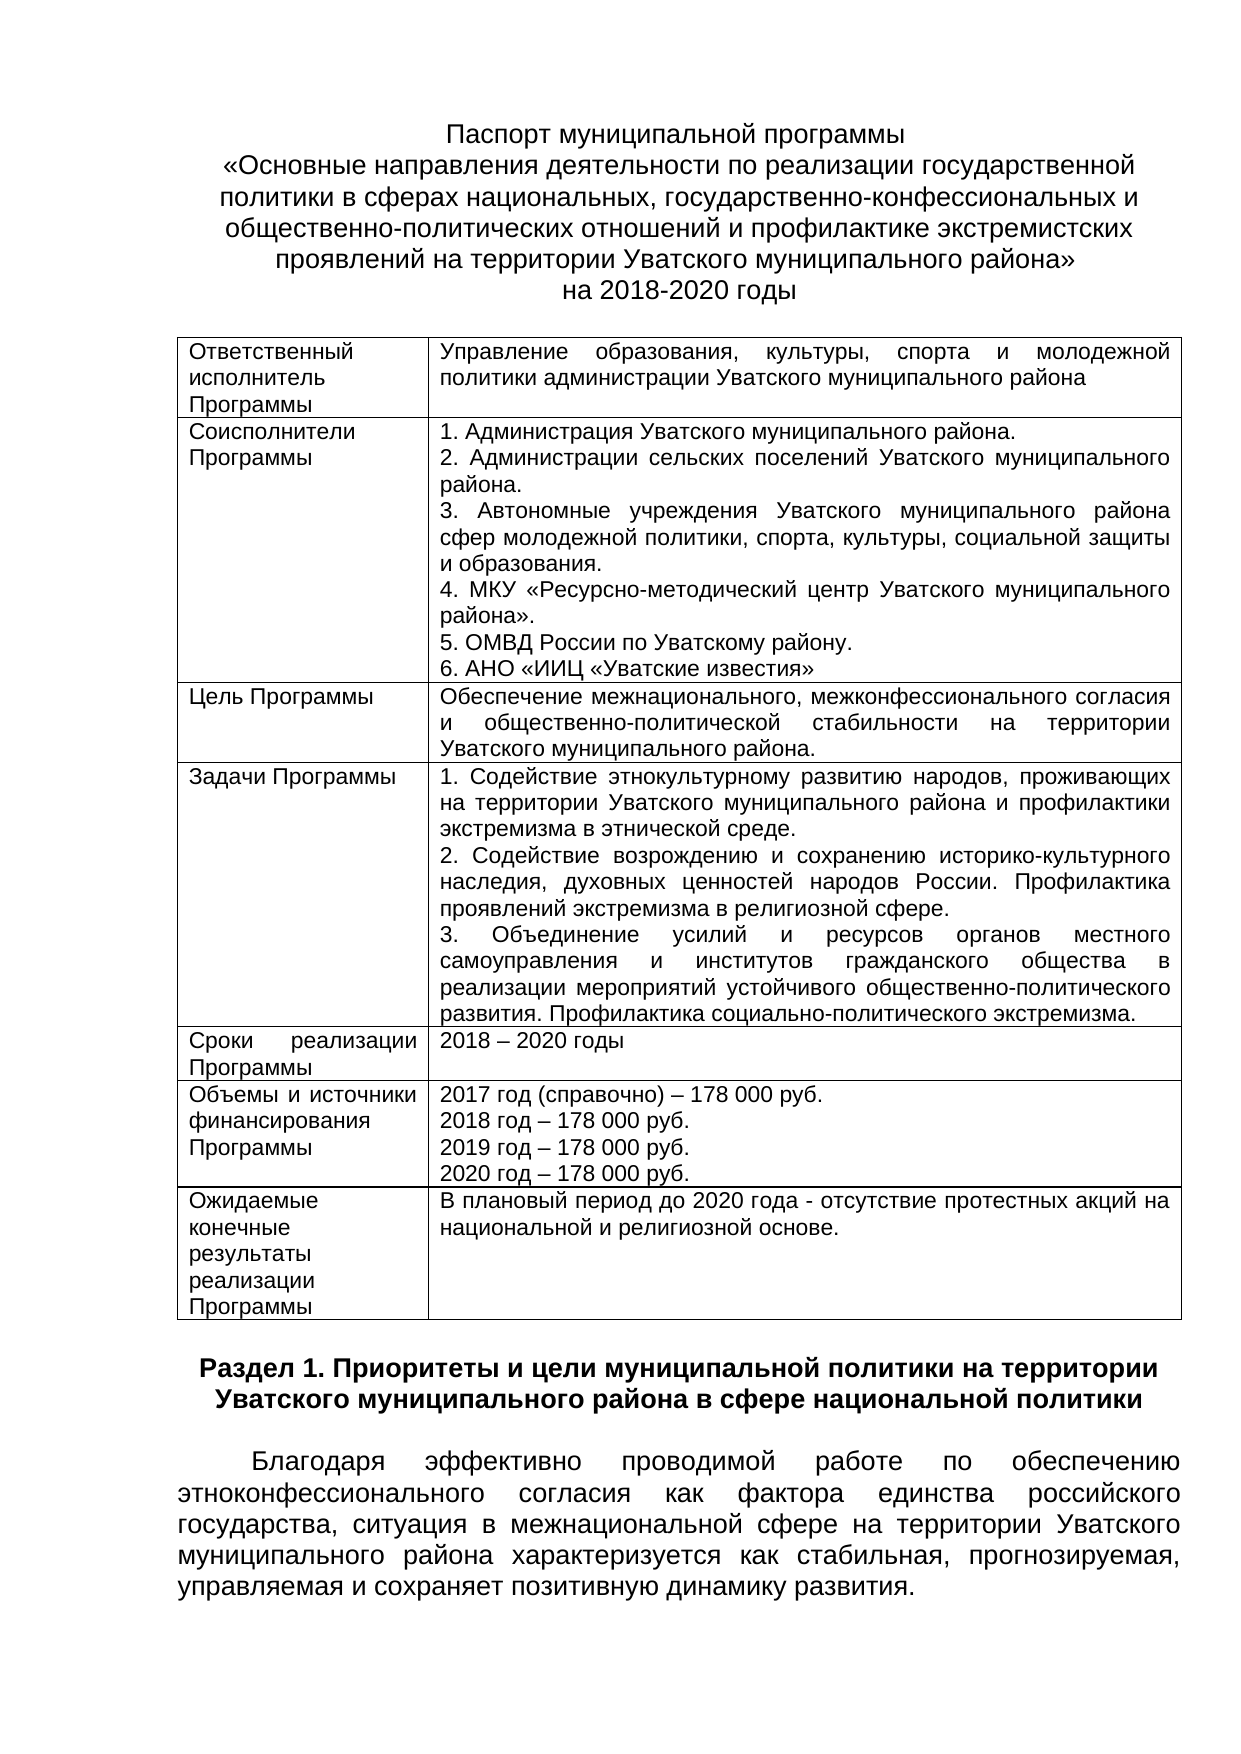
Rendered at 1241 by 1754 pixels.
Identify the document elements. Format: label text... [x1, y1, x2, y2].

table_cell Цель Программы [178, 683, 428, 762]
table_cell Задачи Программы [178, 763, 428, 1026]
text Благодаря эффективно проводимой работе по обеспечению этноконфессионального согласия как фактора единства российского государства, ситуация в межнациональной сфере на территории Уватского муниципального района характеризуется как стабильная, прогнозируемая, управляемая и сохраняет позитивную динамику развития. [177, 1445, 1181, 1602]
table_header Управление образования, культуры, спорта и молодежной политики администрации Уватского муниципального района [429, 338, 1181, 417]
table_header Ответственный исполнитель Программы [178, 338, 428, 417]
table_cell Соисполнители Программы [178, 418, 428, 682]
text «Основные направления деятельности по реализации государственной политики в сферах национальных, государственно-конфессиональных и общественно-политических отношений и профилактике экстремистских проявлений на территории Уватского муниципального района» [177, 149, 1181, 274]
table_cell 2018 – 2020 годы [429, 1027, 1181, 1080]
table_cell Обеспечение межнационального, межконфессионального согласия и общественно-политической стабильности на территории Уватского муниципального района. [429, 683, 1181, 762]
text Раздел 1. Приоритеты и цели муниципальной политики на территории Уватского муниципального района в сфере национальной политики [177, 1352, 1181, 1414]
table_cell Сроки реализации Программы [178, 1027, 428, 1080]
table_cell Объемы и источники финансирования Программы [178, 1081, 428, 1186]
table_cell Ожидаемые конечные результаты реализации Программы [178, 1188, 428, 1319]
table_cell 2017 год (справочно) – 178 000 руб. 2018 год – 178 000 руб. 2019 год – 178 000 руб. 2020 год – 178 000 руб. [429, 1081, 1181, 1186]
table_cell В плановый период до 2020 года - отсутствие протестных акций на национальной и религиозной основе. [429, 1188, 1181, 1319]
text Паспорт муниципальной программы [177, 118, 1181, 149]
text на 2018-2020 годы [177, 274, 1181, 306]
table_cell 1. Содействие этнокультурному развитию народов, проживающих на территории Уватского муниципального района и профилактики экстремизма в этнической среде. 2. Содействие возрождению и сохранению историко-культурного наследия, духовных ценностей народов России. Профилактика проявлений экстремизма в религиозной сфере. 3. Объединение усилий и ресурсов органов местного самоуправления и институтов гражданского общества в реализации мероприятий устойчивого общественно-политического развития. Профилактика социально-политического экстремизма. [429, 763, 1181, 1026]
table_cell 1. Администрация Уватского муниципального района. 2. Администрации сельских поселений Уватского муниципального района. 3. Автономные учреждения Уватского муниципального района сфер молодежной политики, спорта, культуры, социальной защиты и образования. 4. МКУ «Ресурсно-методический центр Уватского муниципального района». 5. ОМВД России по Уватскому району. 6. АНО «ИИЦ «Уватские известия» [429, 418, 1181, 682]
